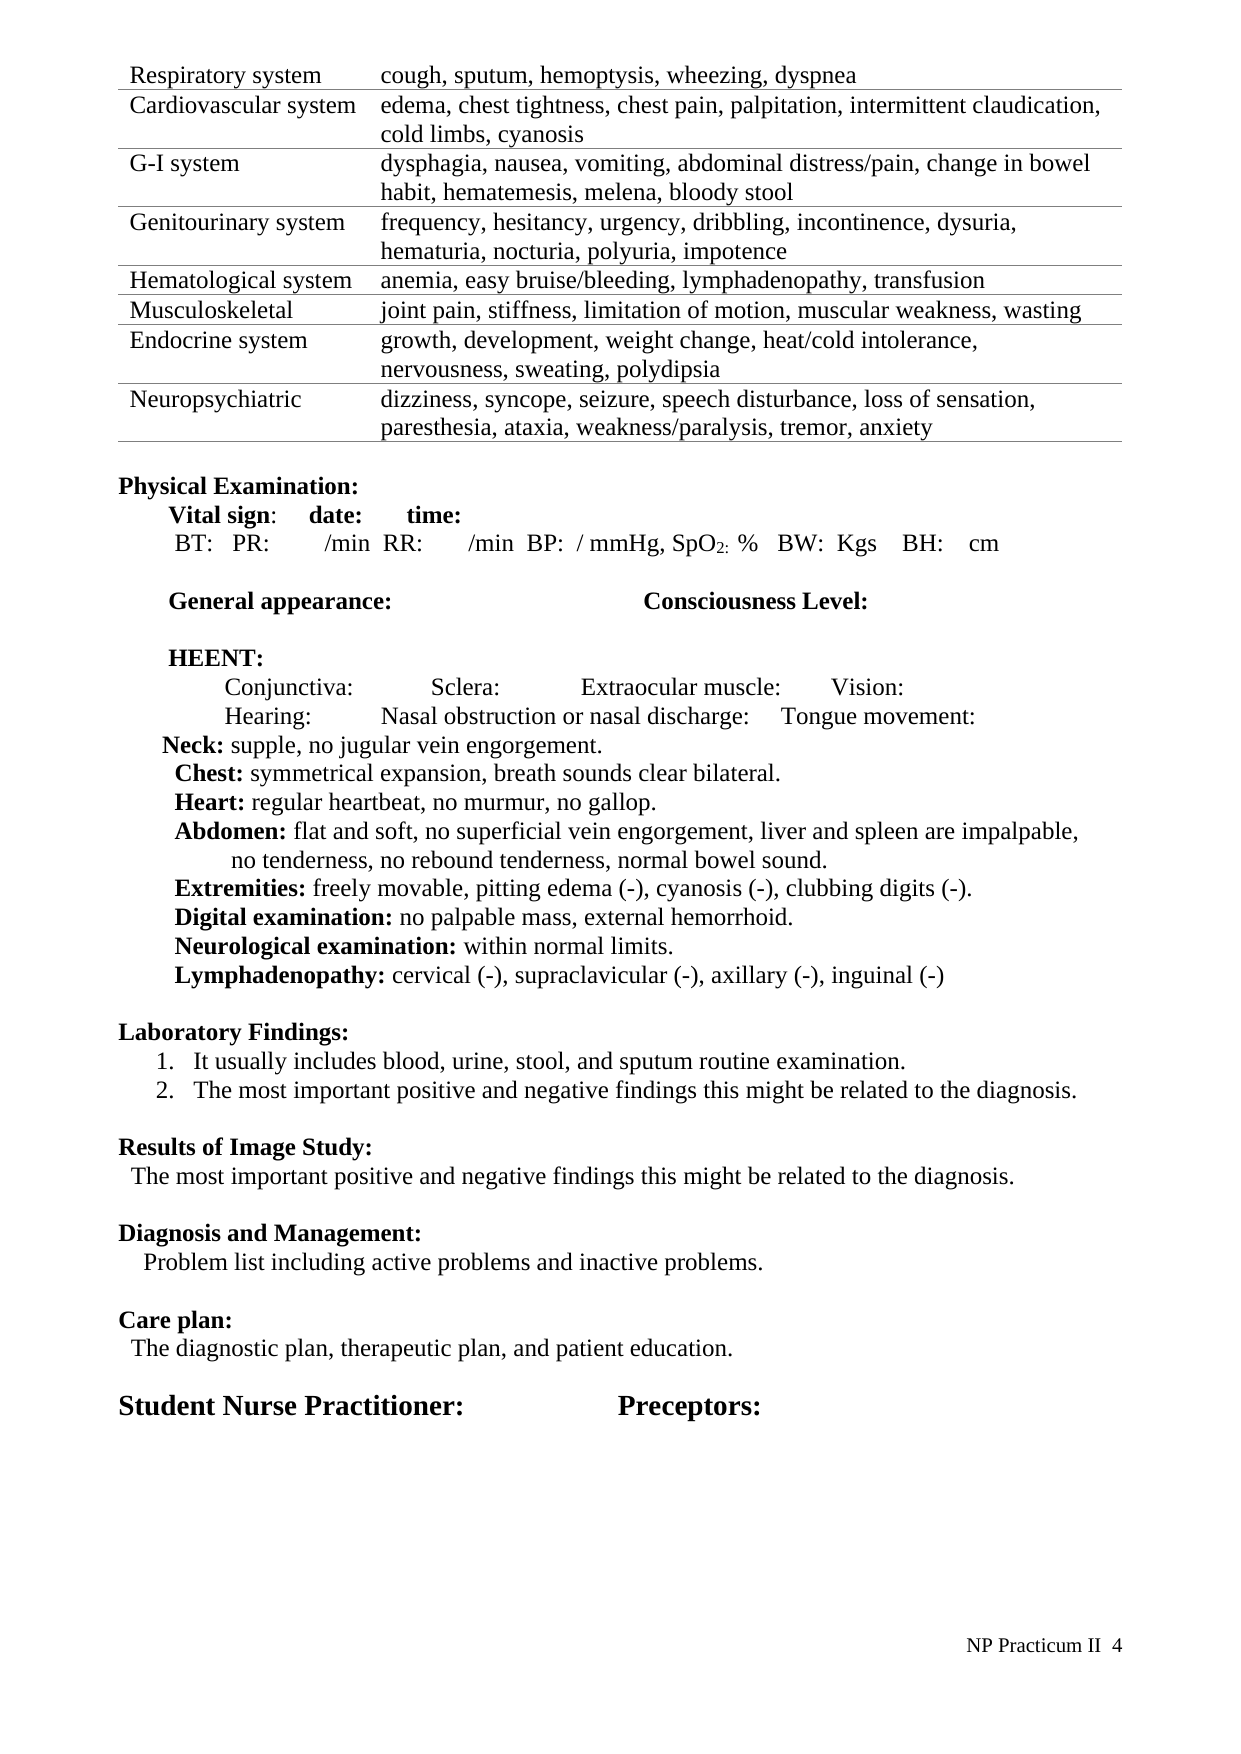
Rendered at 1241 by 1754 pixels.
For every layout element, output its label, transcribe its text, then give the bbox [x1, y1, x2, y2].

text Abdomen: flat and soft, no superficial vein engorgement, liver and spleen are impalpable, no tenderness, no rebound tenderness, normal bowel sound. [174, 816, 1097, 873]
table_cell Cardiovascular system [118, 90, 369, 147]
table_cell G-I system [118, 149, 369, 206]
text Lymphadenopathy: cervical (-), supraclavicular (-), axillary (-), inguinal (-) [174, 960, 1097, 988]
text Heart: regular heartbeat, no murmur, no gallop. [174, 787, 1097, 816]
text Extremities: freely movable, pitting edema (-), cyanosis (-), clubbing digits (-). [174, 873, 1097, 902]
table_cell joint pain, stiffness, limitation of motion, muscular weakness, wasting [369, 295, 1122, 324]
text Neurological examination: within normal limits. [174, 931, 1097, 960]
table_cell dizziness, syncope, seizure, speech disturbance, loss of sensation, paresthesia, ataxia, weakness/paralysis, tremor, anxiety [369, 384, 1122, 441]
table_cell Musculoskeletal [118, 295, 369, 324]
text Student Nurse Practitioner: Preceptors: [118, 1384, 1122, 1421]
text Digital examination: no palpable mass, external hemorrhoid. [174, 902, 1097, 931]
table_cell Endocrine system [118, 325, 369, 383]
text HEENT: [118, 643, 1097, 672]
text Physical Examination: [118, 471, 1097, 500]
text Diagnosis and Management: [118, 1218, 1122, 1247]
table_cell frequency, hesitancy, urgency, dribbling, incontinence, dysuria, hematuria, nocturia, polyuria, impotence [369, 207, 1122, 264]
text The diagnostic plan, therapeutic plan, and patient education. [118, 1333, 1122, 1362]
table_cell edema, chest tightness, chest pain, palpitation, intermittent claudication, cold limbs, cyanosis [369, 90, 1122, 147]
table_cell Neuropsychiatric [118, 384, 369, 441]
text Care plan: [118, 1305, 1122, 1333]
list It usually includes blood, urine, stool, and sputum routine examination. [156, 1046, 1122, 1075]
text Hearing: Nasal obstruction or nasal discharge: Tongue movement: [224, 701, 1097, 730]
text Neck: supple, no jugular vein engorgement. [149, 730, 1097, 758]
table_cell dysphagia, nausea, vomiting, abdominal distress/pain, change in bowel habit, hematemesis, melena, bloody stool [369, 149, 1122, 206]
text Problem list including active problems and inactive problems. [143, 1247, 1122, 1276]
table_cell cough, sputum, hemoptysis, wheezing, dyspnea [369, 59, 1122, 89]
text Results of Image Study: [118, 1132, 1122, 1161]
table_cell Respiratory system [118, 59, 369, 89]
text General appearance: Consciousness Level: [143, 586, 1097, 643]
text Laboratory Findings: [118, 1017, 1097, 1046]
table_cell Genitourinary system [118, 207, 369, 264]
list The most important positive and negative findings this might be related to the diagnosis. [156, 1075, 1122, 1103]
table_cell growth, development, weight change, heat/cold intolerance, nervousness, sweating, polydipsia [369, 325, 1122, 383]
text Vital sign: date: time: BT: PR: /min RR: /min BP: / mmHg, SpO2: % BW: Kgs BH: cm [168, 500, 1122, 557]
text Conjunctiva: Sclera: Extraocular muscle: Vision: [224, 672, 1097, 701]
text The most important positive and negative findings this might be related to the diagnosis. [118, 1161, 1122, 1190]
table_cell Hematological system [118, 266, 369, 294]
table_cell anemia, easy bruise/bleeding, lymphadenopathy, transfusion [369, 266, 1122, 294]
text Chest: symmetrical expansion, breath sounds clear bilateral. [174, 758, 1097, 787]
